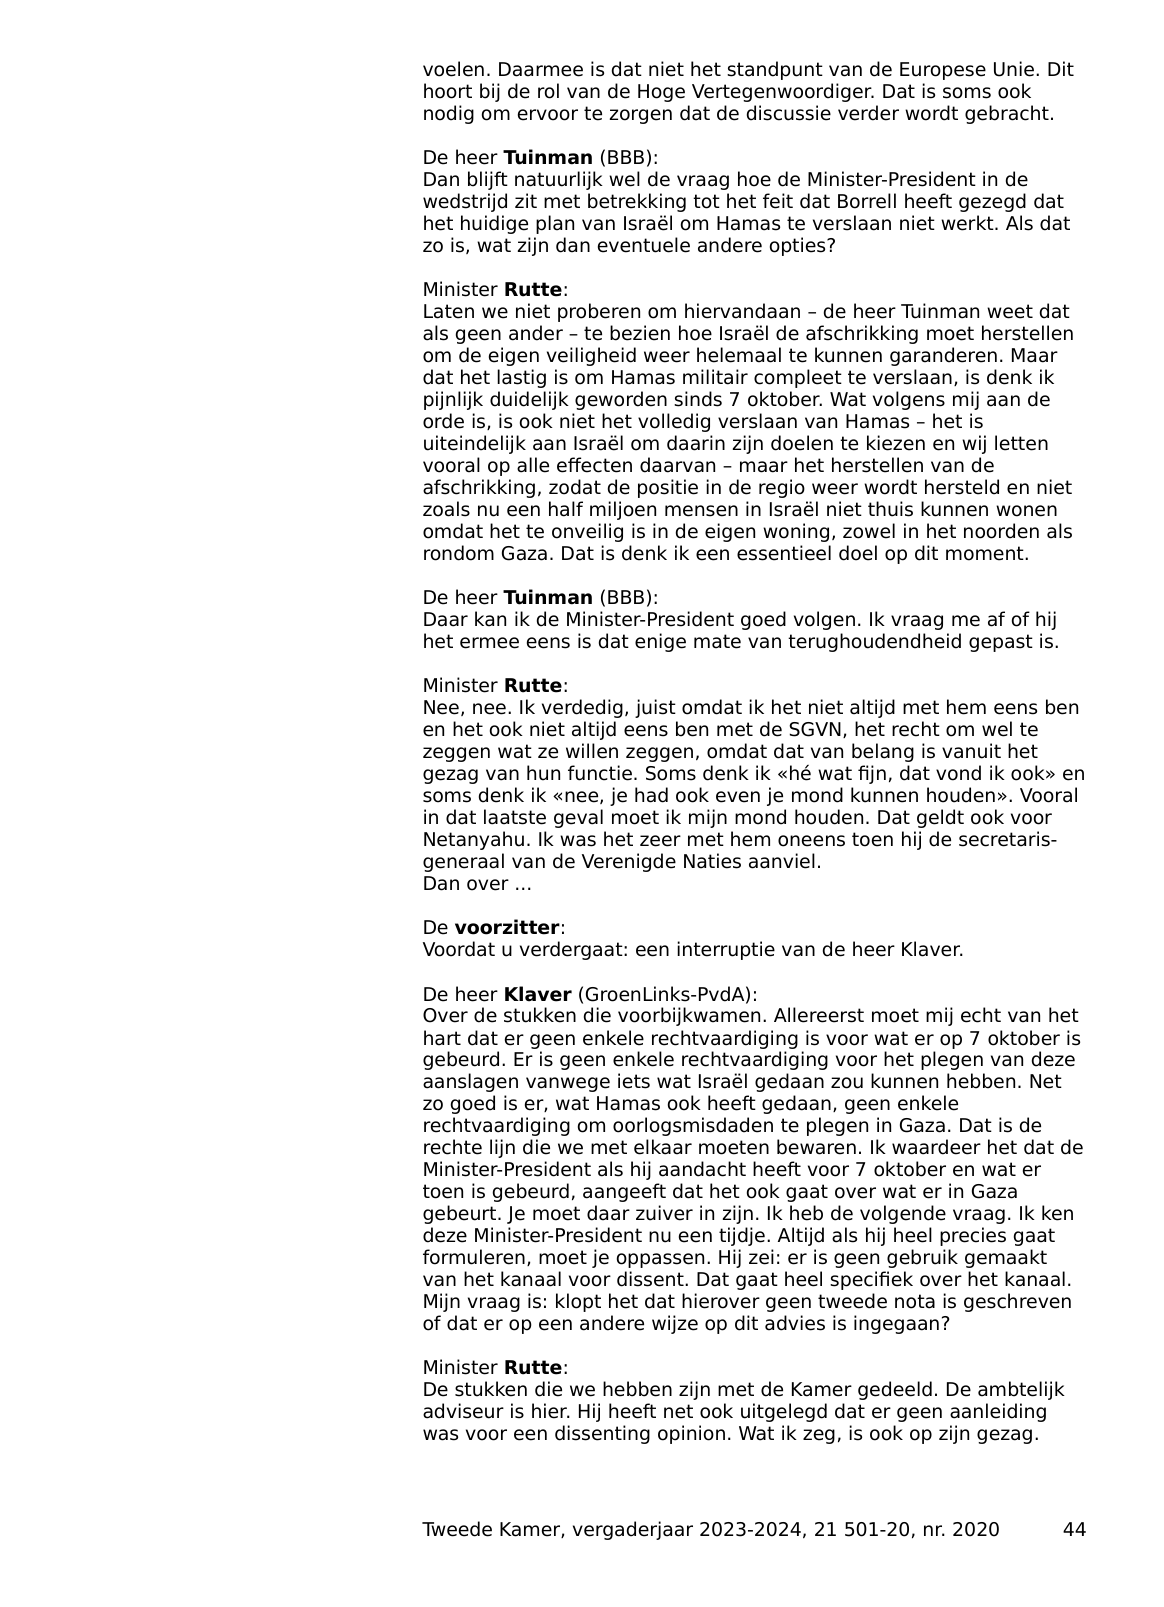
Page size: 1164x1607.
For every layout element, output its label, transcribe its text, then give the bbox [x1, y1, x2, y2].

text De voorzitter: [422, 917, 1087, 939]
text Minister Rutte: [422, 675, 1087, 697]
text De heer Tuinman (BBB): [422, 587, 1087, 609]
text Dan blijft natuurlijk wel de vraag hoe de Minister-President in de wedstrijd zit met betrekking tot het feit dat Borrell heeft gezegd dat het huidige plan van Israël om Hamas te verslaan niet werkt. Als dat zo is, wat zijn dan eventuele andere opties? [422, 169, 1087, 257]
text Daar kan ik de Minister-President goed volgen. Ik vraag me af of hij het ermee eens is dat enige mate van terughoudendheid gepast is. [422, 609, 1087, 653]
text Voordat u verdergaat: een interruptie van de heer Klaver. [422, 939, 1087, 961]
text Laten we niet proberen om hiervandaan – de heer Tuinman weet dat als geen ander – te bezien hoe Israël de afschrikking moet herstellen om de eigen veiligheid weer helemaal te kunnen garanderen. Maar dat het lastig is om Hamas militair compleet te verslaan, is denk ik pijnlijk duidelijk geworden sinds 7 oktober. Wat volgens mij aan de orde is, is ook niet het volledig verslaan van Hamas – het is uiteindelijk aan Israël om daarin zijn doelen te kiezen en wij letten vooral op alle effecten daarvan – maar het herstellen van de afschrikking, zodat de positie in de regio weer wordt hersteld en niet zoals nu een half miljoen mensen in Israël niet thuis kunnen wonen omdat het te onveilig is in de eigen woning, zowel in het noorden als rondom Gaza. Dat is denk ik een essentieel doel op dit moment. [422, 301, 1087, 565]
text De heer Tuinman (BBB): [422, 147, 1087, 169]
text Dan over ... [422, 873, 1087, 895]
text De heer Klaver (GroenLinks-PvdA): [422, 983, 1087, 1005]
text Over de stukken die voorbijkwamen. Allereerst moet mij echt van het hart dat er geen enkele rechtvaardiging is voor wat er op 7 oktober is gebeurd. Er is geen enkele rechtvaardiging voor het plegen van deze aanslagen vanwege iets wat Israël gedaan zou kunnen hebben. Net zo goed is er, wat Hamas ook heeft gedaan, geen enkele rechtvaardiging om oorlogsmisdaden te plegen in Gaza. Dat is de rechte lijn die we met elkaar moeten bewaren. Ik waardeer het dat de Minister-President als hij aandacht heeft voor 7 oktober en wat er toen is gebeurd, aangeeft dat het ook gaat over wat er in Gaza gebeurt. Je moet daar zuiver in zijn. Ik heb de volgende vraag. Ik ken deze Minister-President nu een tijdje. Altijd als hij heel precies gaat formuleren, moet je oppassen. Hij zei: er is geen gebruik gemaakt van het kanaal voor dissent. Dat gaat heel specifiek over het kanaal. Mijn vraag is: klopt het dat hierover geen tweede nota is geschreven of dat er op een andere wijze op dit advies is ingegaan? [422, 1005, 1087, 1335]
text voelen. Daarmee is dat niet het standpunt van de Europese Unie. Dit hoort bij de rol van de Hoge Vertegenwoordiger. Dat is soms ook nodig om ervoor te zorgen dat de discussie verder wordt gebracht. [422, 59, 1087, 125]
text Nee, nee. Ik verdedig, juist omdat ik het niet altijd met hem eens ben en het ook niet altijd eens ben met de SGVN, het recht om wel te zeggen wat ze willen zeggen, omdat dat van belang is vanuit het gezag van hun functie. Soms denk ik «hé wat fijn, dat vond ik ook» en soms denk ik «nee, je had ook even je mond kunnen houden». Vooral in dat laatste geval moet ik mijn mond houden. Dat geldt ook voor Netanyahu. Ik was het zeer met hem oneens toen hij de secretaris-generaal van de Verenigde Naties aanviel. [422, 697, 1087, 873]
text Minister Rutte: [422, 1357, 1087, 1379]
text Minister Rutte: [422, 279, 1087, 301]
text De stukken die we hebben zijn met de Kamer gedeeld. De ambtelijk adviseur is hier. Hij heeft net ook uitgelegd dat er geen aanleiding was voor een dissenting opinion. Wat ik zeg, is ook op zijn gezag. [422, 1379, 1087, 1445]
